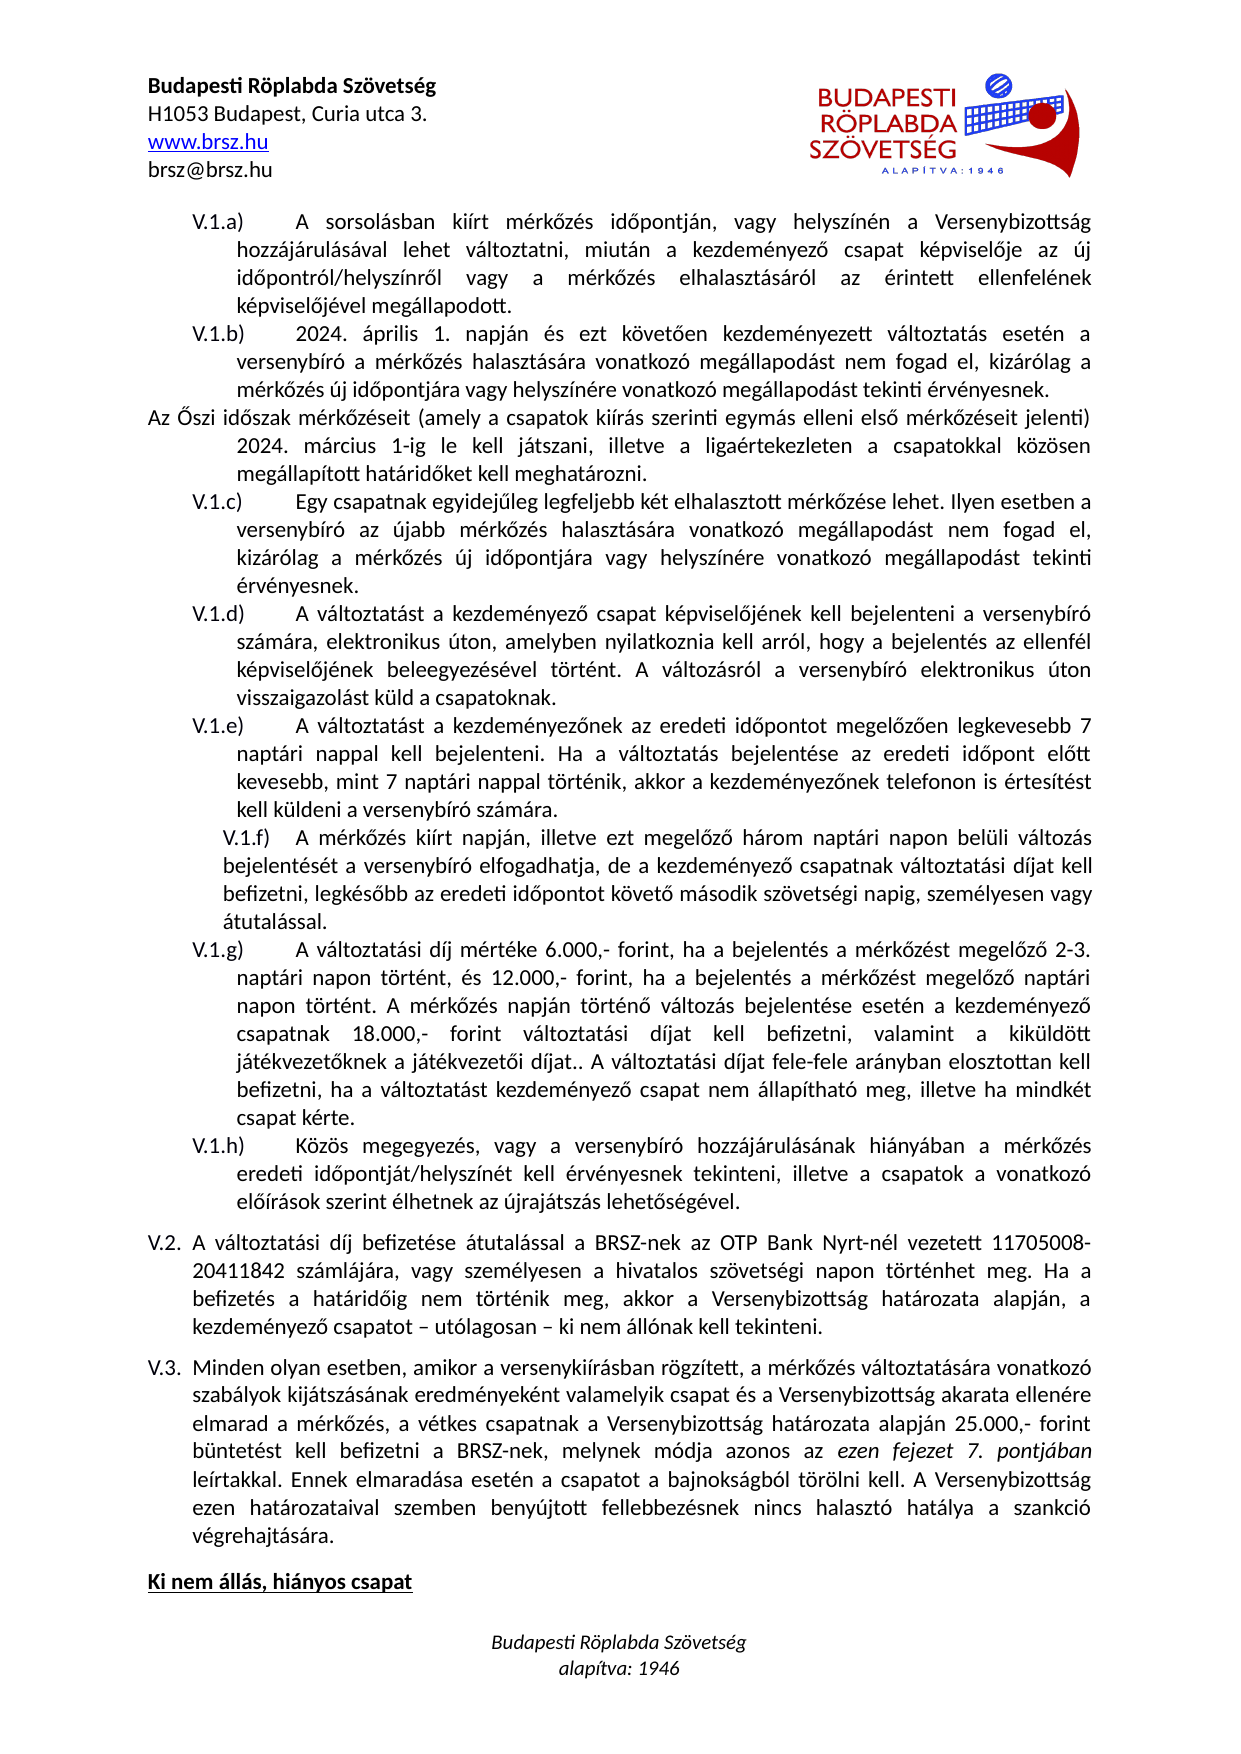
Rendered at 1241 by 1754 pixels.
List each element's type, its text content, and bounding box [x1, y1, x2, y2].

list A mérkőzés kiírt napján, illetve ezt megelőző három naptári napon belüli változás bejelentését a versenybíró elfogadhatja, de a kezdeményező csapatnak változtatási díjat kell befizetni, legkésőbb az eredeti időpontot követő második szövetségi napig, személyesen vagy átutalással. [223, 823, 1094, 935]
list A sorsolásban kiírt mérkőzés időpontján, vagy helyszínén a Versenybizottság hozzájárulásával lehet változtatni, miután a kezdeményező csapat képviselője az új időpontról/helyszínről vagy a mérkőzés elhalasztásáról az érintett ellenfelének képviselőjével megállapodott. [192, 207, 1092, 319]
list Az Őszi időszak mérkőzéseit (amely a csapatok kiírás szerinti egymás elleni első mérkőzéseit jelenti) 2024. március 1-ig le kell játszani, illetve a ligaértekezleten a csapatokkal közösen megállapított határidőket kell meghatározni. [148, 403, 1092, 487]
list A változtatási díj mértéke 6.000,- forint, ha a bejelentés a mérkőzést megelőző 2-3. naptári napon történt, és 12.000,- forint, ha a bejelentés a mérkőzést megelőző naptári napon történt. A mérkőzés napján történő változás bejelentése esetén a kezdeményező csapatnak 18.000,- forint változtatási díjat kell befizetni, valamint a kiküldött játékvezetőknek a játékvezetői díjat.. A változtatási díjat fele-fele arányban elosztottan kell befizetni, ha a változtatást kezdeményező csapat nem állapítható meg, illetve ha mindkét csapat kérte. [192, 935, 1092, 1131]
picture [799, 70, 1086, 183]
list Egy csapatnak egyidejűleg legfeljebb két elhalasztott mérkőzése lehet. Ilyen esetben a versenybíró az újabb mérkőzés halasztására vonatkozó megállapodást nem fogad el, kizárólag a mérkőzés új időpontjára vagy helyszínére vonatkozó megállapodást tekinti érvényesnek. [192, 487, 1092, 599]
list Minden olyan esetben, amikor a versenykiírásban rögzített, a mérkőzés változtatására vonatkozó szabályok kijátszásának eredményeként valamelyik csapat és a Versenybizottság akarata ellenére elmarad a mérkőzés, a vétkes csapatnak a Versenybizottság határozata alapján 25.000,- forint büntetést kell befizetni a BRSZ-nek, melynek módja azonos az ezen fejezet 7. pontjában leírtakkal. Ennek elmaradása esetén a csapatot a bajnokságból törölni kell. A Versenybizottság ezen határozataival szemben benyújtott fellebbezésnek nincs halasztó hatálya a szankció végrehajtására. [148, 1353, 1092, 1549]
list 2024. április 1. napján és ezt követően kezdeményezett változtatás esetén a versenybíró a mérkőzés halasztására vonatkozó megállapodást nem fogad el, kizárólag a mérkőzés új időpontjára vagy helyszínére vonatkozó megállapodást tekinti érvényesnek. [192, 319, 1092, 403]
list A változtatási díj befizetése átutalással a BRSZ-nek az OTP Bank Nyrt-nél vezetett 11705008-20411842 számlájára, vagy személyesen a hivatalos szövetségi napon történhet meg. Ha a befizetés a határidőig nem történik meg, akkor a Versenybizottság határozata alapján, a kezdeményező csapatot – utólagosan – ki nem állónak kell tekinteni. [148, 1228, 1092, 1340]
list A változtatást a kezdeményező csapat képviselőjének kell bejelenteni a versenybíró számára, elektronikus úton, amelyben nyilatkoznia kell arról, hogy a bejelentés az ellenfél képviselőjének beleegyezésével történt. A változásról a versenybíró elektronikus úton visszaigazolást küld a csapatoknak. [192, 599, 1092, 711]
list A változtatást a kezdeményezőnek az eredeti időpontot megelőzően legkevesebb 7 naptári nappal kell bejelenteni. Ha a változtatás bejelentése az eredeti időpont előtt kevesebb, mint 7 naptári nappal történik, akkor a kezdeményezőnek telefonon is értesítést kell küldeni a versenybíró számára. [192, 711, 1092, 823]
list Ki nem állás, hiányos csapat [148, 1567, 1092, 1596]
list Közös megegyezés, vagy a versenybíró hozzájárulásának hiányában a mérkőzés eredeti időpontját/helyszínét kell érvényesnek tekinteni, illetve a csapatok a vonatkozó előírások szerint élhetnek az újrajátszás lehetőségével. [192, 1131, 1092, 1216]
